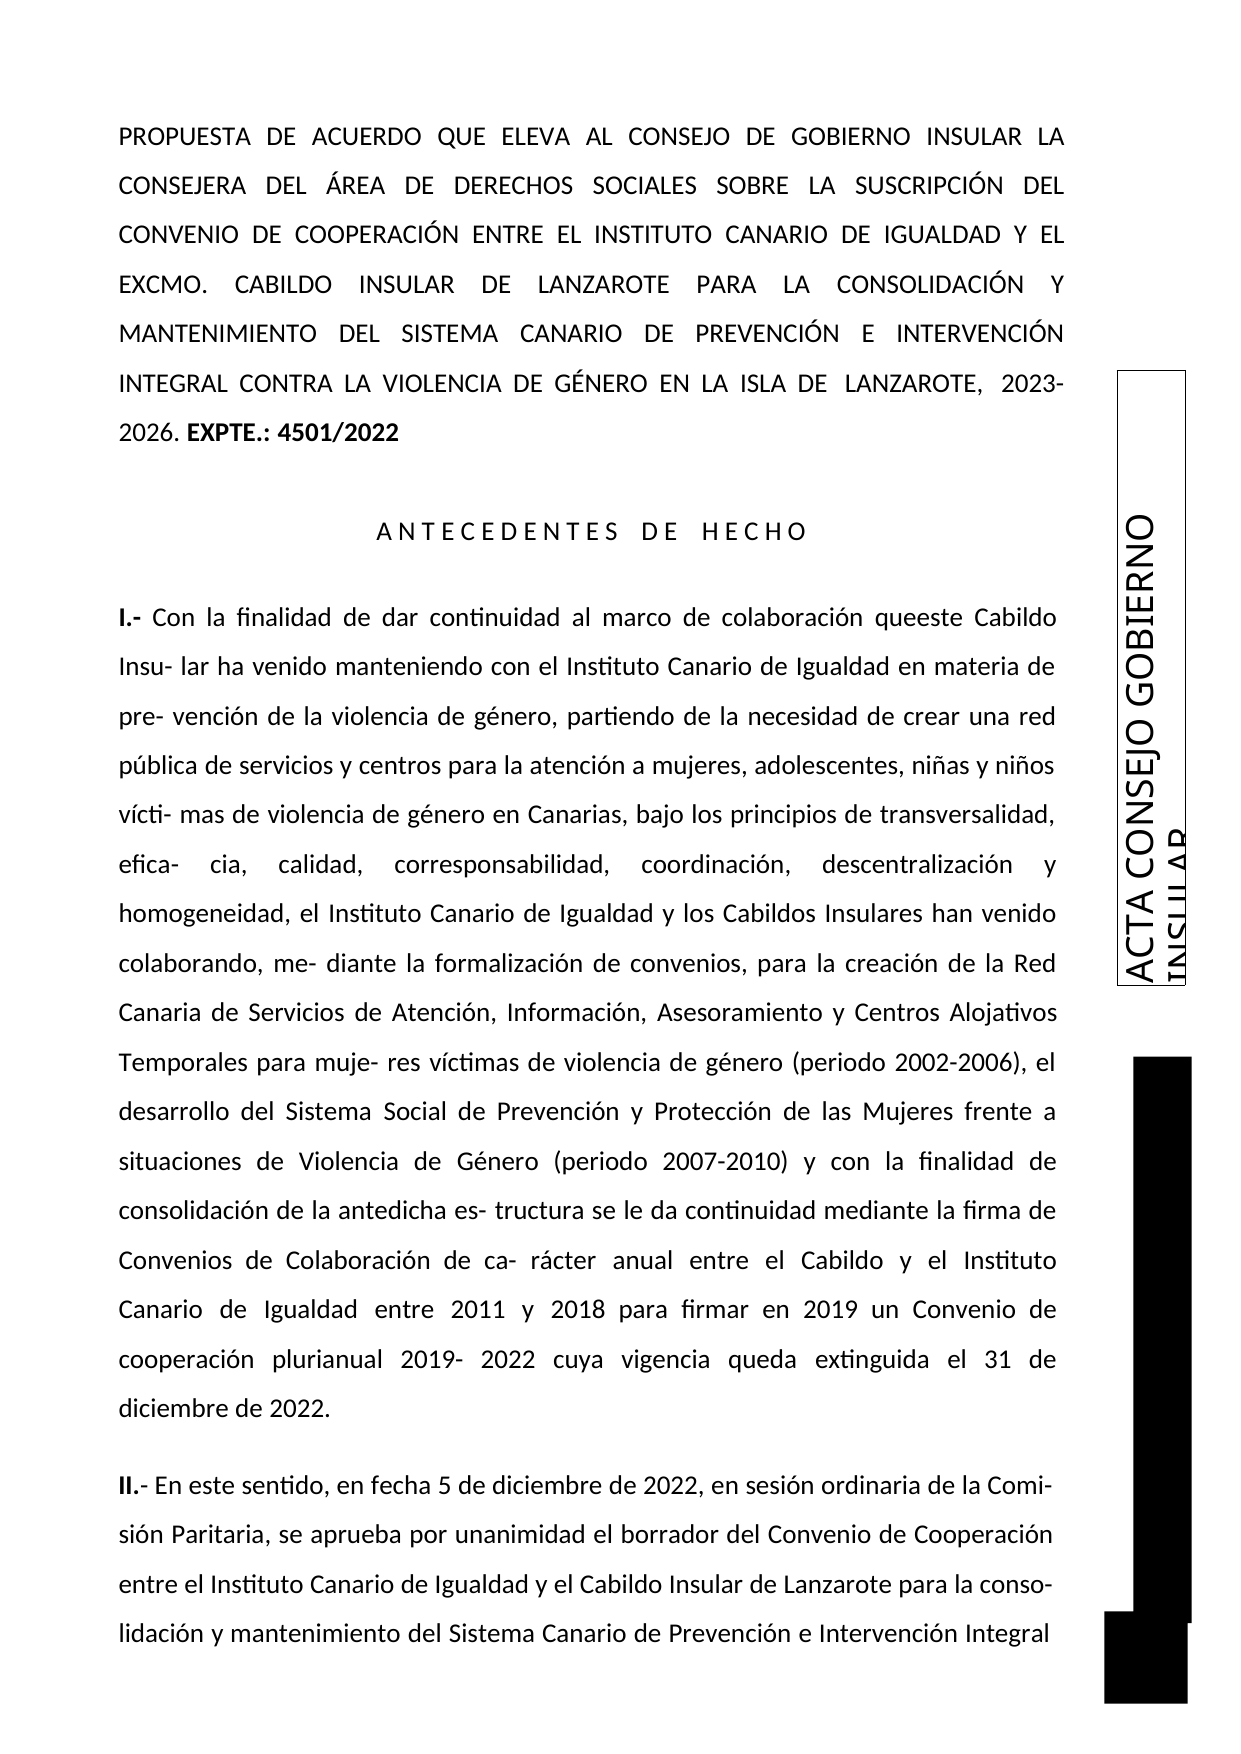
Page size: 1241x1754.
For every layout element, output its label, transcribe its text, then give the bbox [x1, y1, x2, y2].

text [1186, 514, 1240, 547]
text II.- En este sentido, en fecha 5 de diciembre de 2022, en sesión ordinaria de la Comi- sión Paritaria, se aprueba por unanimidad el borrador del Convenio de Cooperación entre el Instituto Canario de Igualdad y el Cabildo Insular de Lanzarote para la conso- lidación y mantenimiento del Sistema Canario de Prevención e Intervención Integral [118, 1468, 1054, 1650]
text ACTA CONSEJO GOBIERNO INSULAR [1118, 372, 1183, 985]
text I.- Con la finalidad de dar continuidad al marco de colaboración queeste Cabildo Insu- lar ha venido manteniendo con el Instituto Canario de Igualdad en materia de pre- vención de la violencia de género, partiendo de la necesidad de crear una red pública de servicios y centros para la atención a mujeres, adolescentes, niñas y niños vícti- mas de violencia de género en Canarias, bajo los principios de transversalidad, efica- cia, calidad, corresponsabilidad, coordinación, descentralización y homogeneidad, el Instituto Canario de Igualdad y los Cabildos Insulares han venido colaborando, me- diante la formalización de convenios, para la creación de la Red Canaria de Servicios de Atención, Información, Asesoramiento y Centros Alojativos Temporales para muje- res víctimas de violencia de género (periodo 2002-2006), el desarrollo del Sistema Social de Prevención y Protección de las Mujeres frente a situaciones de Violencia de Género (periodo 2007-2010) y con la finalidad de consolidación de la antedicha es- tructura se le da continuidad mediante la firma de Convenios de Colaboración de ca- rácter anual entre el Cabildo y el Instituto Canario de Igualdad entre 2011 y 2018 para firmar en 2019 un Convenio de cooperación plurianual 2019- 2022 cuya vigencia queda extinguida el 31 de diciembre de 2022. [118, 600, 1057, 1424]
text PROPUESTA DE ACUERDO QUE ELEVA AL CONSEJO DE GOBIERNO INSULAR LA CONSEJERA DEL ÁREA DE DERECHOS SOCIALES SOBRE LA SUSCRIPCIÓN DEL CONVENIO DE COOPERACIÓN ENTRE EL INSTITUTO CANARIO DE IGUALDAD Y EL EXCMO. CABILDO INSULAR DE LANZAROTE PARA LA CONSOLIDACIÓN Y MANTENIMIENTO DEL SISTEMA CANARIO DE PREVENCIÓN E INTERVENCIÓN INTEGRAL CONTRA LA VIOLENCIA DE GÉNERO EN LA ISLA DE LANZAROTE, 2023- 2026. EXPTE.: 4501/2022 [118, 119, 1064, 448]
text A N T E C E D E N T E S D E H E C H O [376, 514, 1117, 547]
